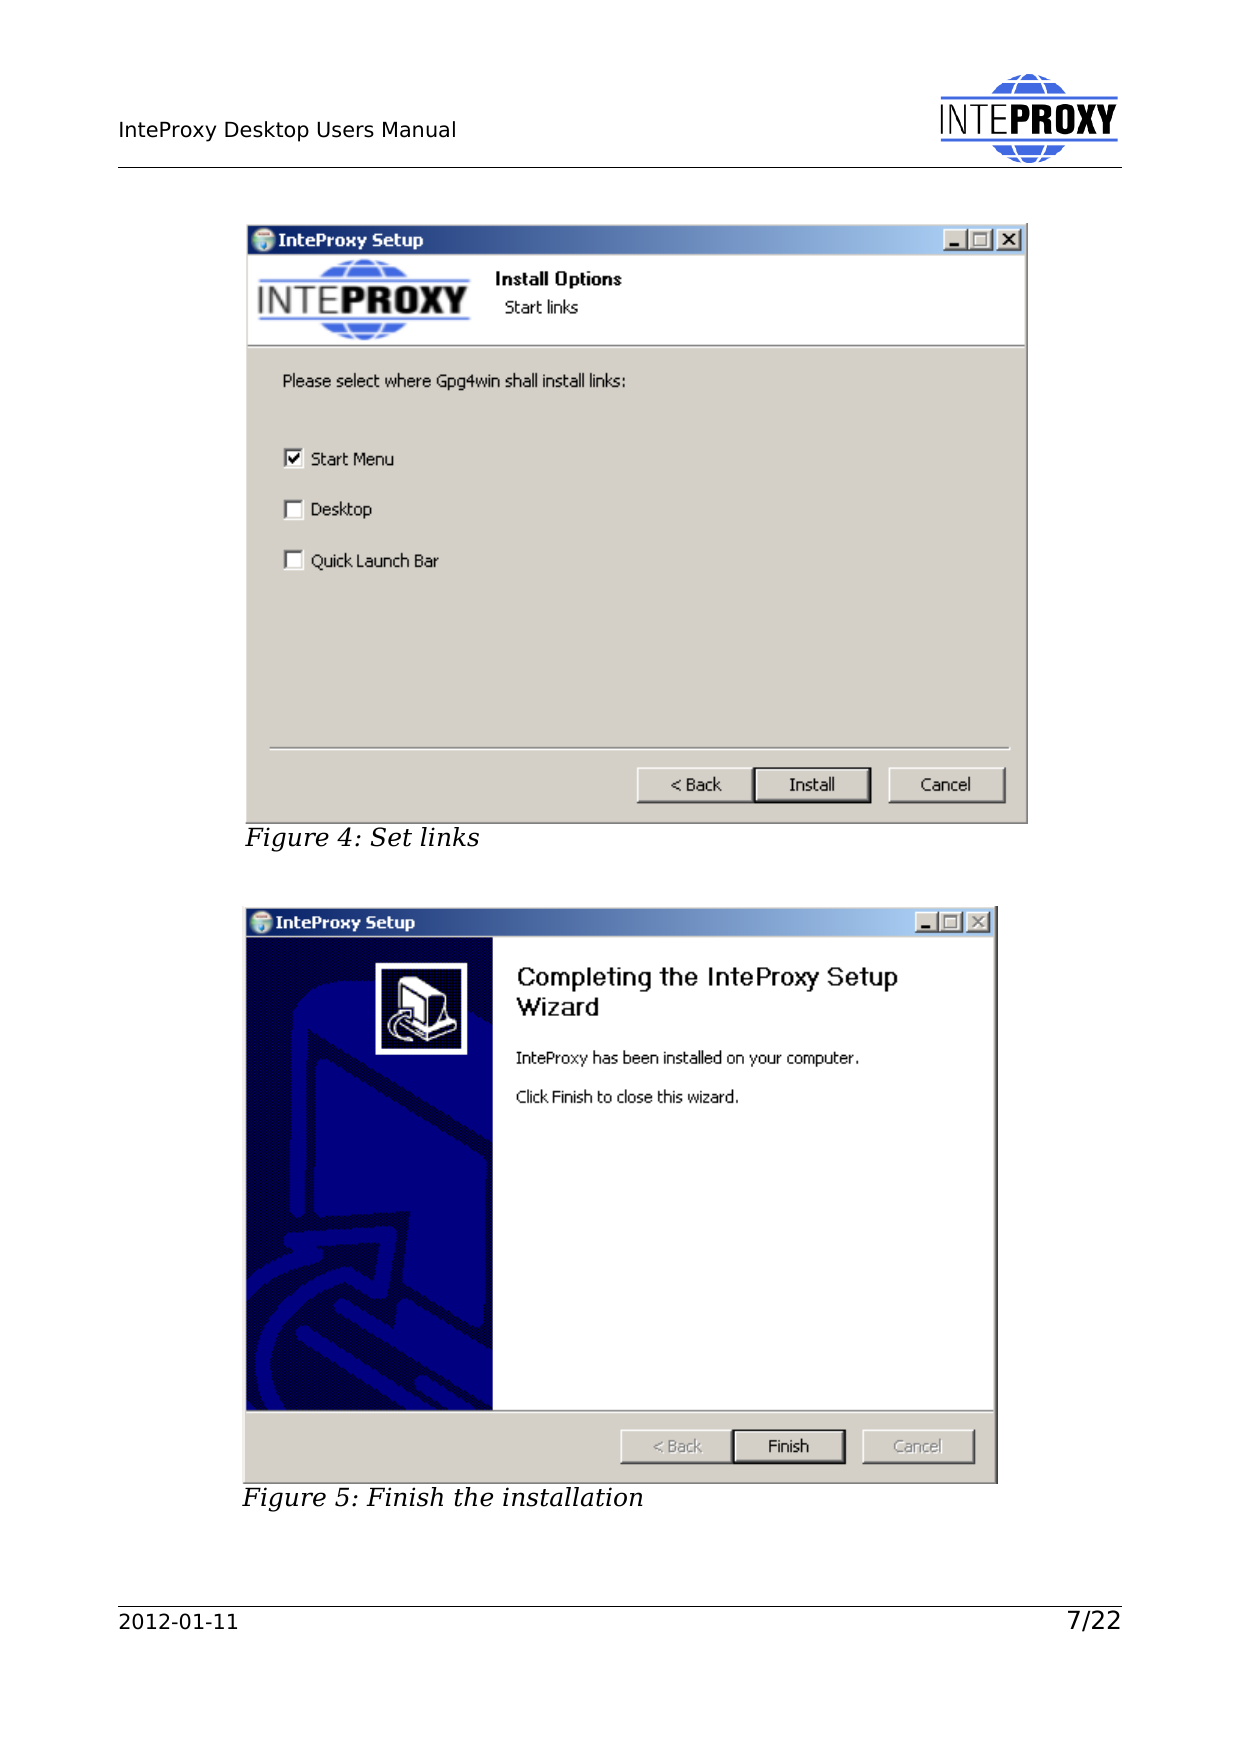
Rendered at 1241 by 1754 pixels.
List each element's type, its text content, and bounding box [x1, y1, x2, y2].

text Figure 5: Finish the installation [242, 1484, 998, 1513]
picture [245, 223, 1028, 824]
picture [940, 74, 1118, 163]
text Figure 4: Set links [245, 824, 1028, 853]
picture [242, 906, 998, 1484]
